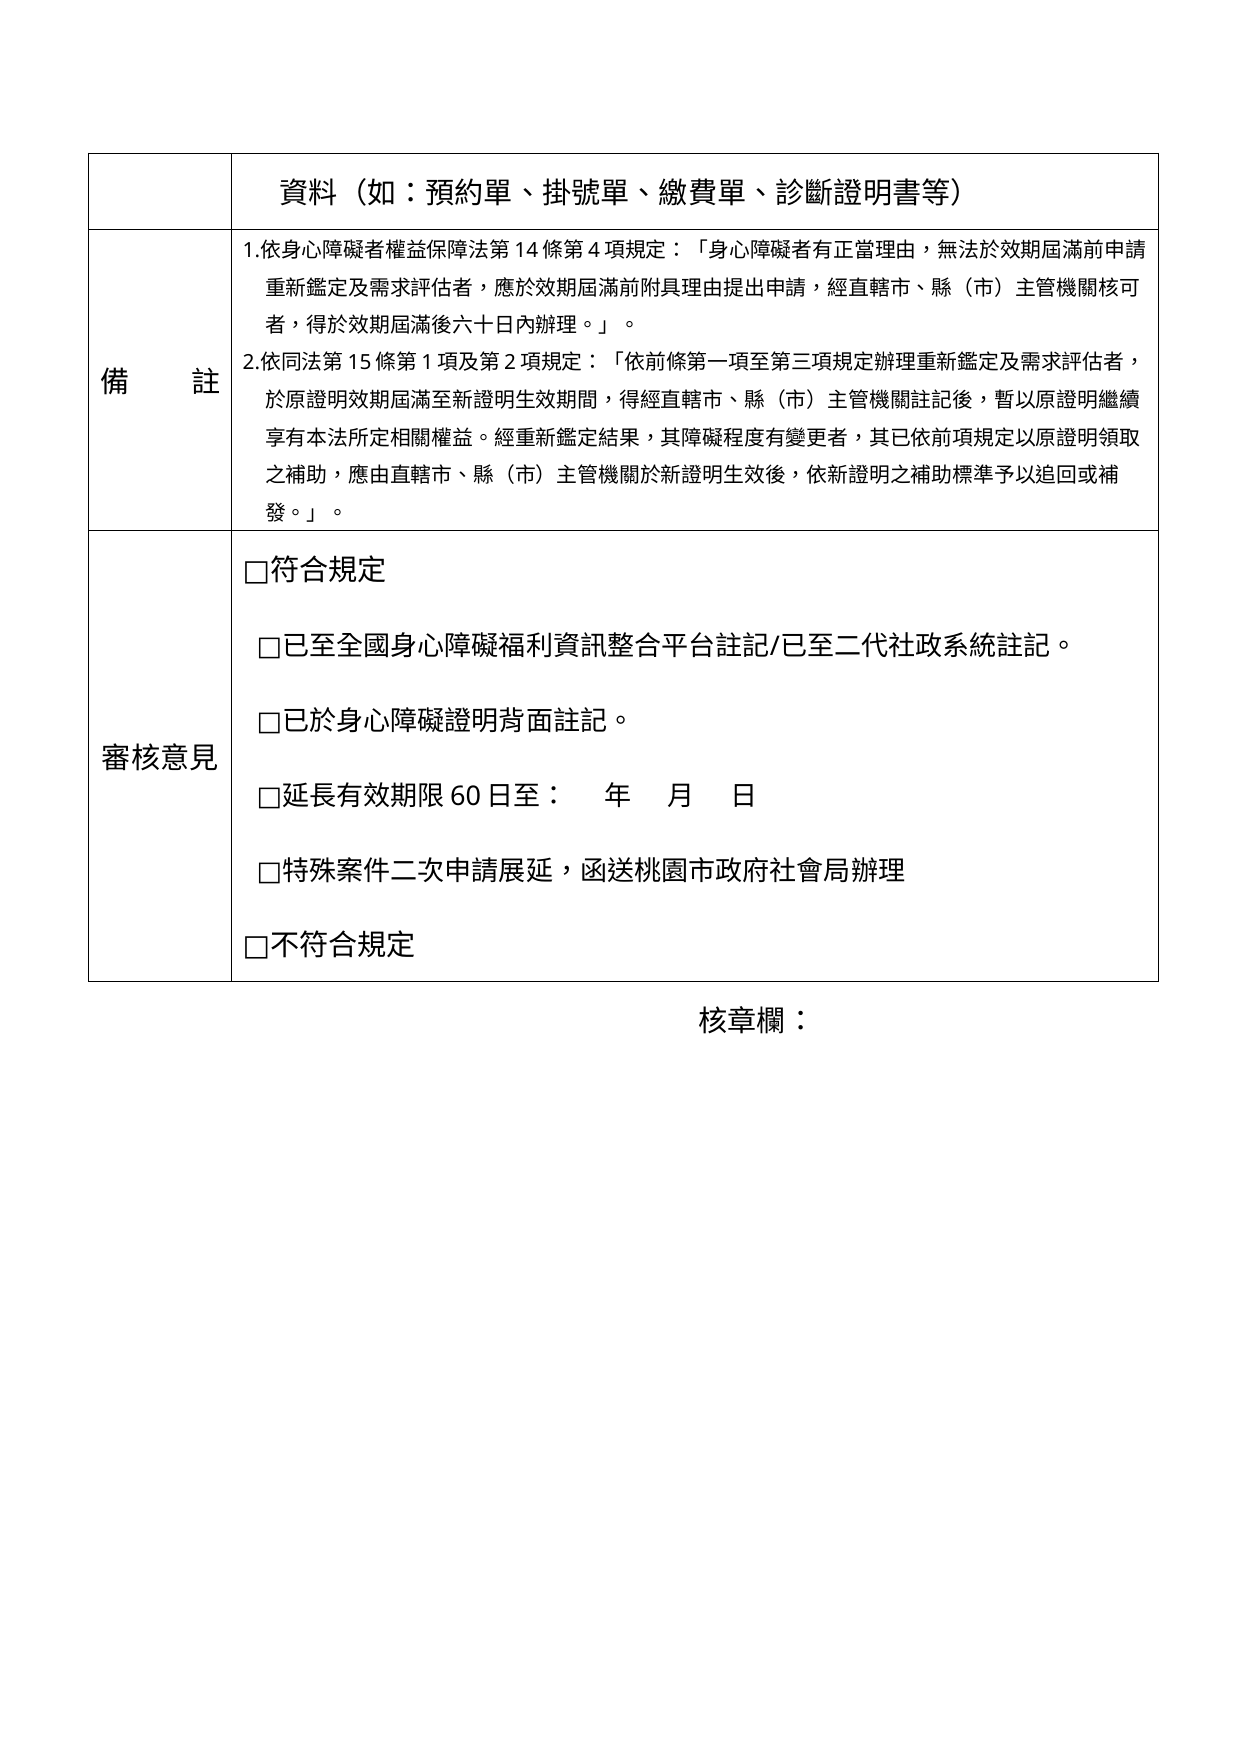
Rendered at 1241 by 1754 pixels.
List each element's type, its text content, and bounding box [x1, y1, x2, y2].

table_cell 資料（如：預約單、掛號單、繳費單、診斷證明書等） [232, 154, 1158, 228]
table_cell 1.依身心障礙者權益保障法第14條第4項規定：「身心障礙者有正當理由，無法於效期屆滿前申請重新鑑定及需求評估者，應於效期屆滿前附具理由提出申請，經直轄市、縣（市）主管機關核可者，得於效期屆滿後六十日內辦理。」。 2.依同法第15條第1項及第2項規定：「依前條第一項至第三項規定辦理重新鑑定及需求評估者，於原證明效期屆滿至新證明生效期間，得經直轄市、縣（市）主管機關註記後，暫以原證明繼續享有本法所定相關權益。經重新鑑定結果，其障礙程度有變更者，其已依前項規定以原證明領取之補助，應由直轄市、縣（市）主管機關於新證明生效後，依新證明之補助標準予以追回或補發。」。 [232, 230, 1158, 529]
table_cell 備註 [89, 230, 231, 529]
text 核章欄： [100, 982, 1093, 1057]
table_cell □符合規定 □已至全國身心障礙福利資訊整合平台註記/已至二代社政系統註記。 □已於身心障礙證明背面註記。 □延長有效期限60日至： 年 月 日 □特殊案件二次申請展延，函送桃園市政府社會局辦理 □不符合規定 [232, 531, 1158, 981]
table_cell 審核意見 [89, 531, 231, 981]
table_cell [89, 154, 231, 228]
